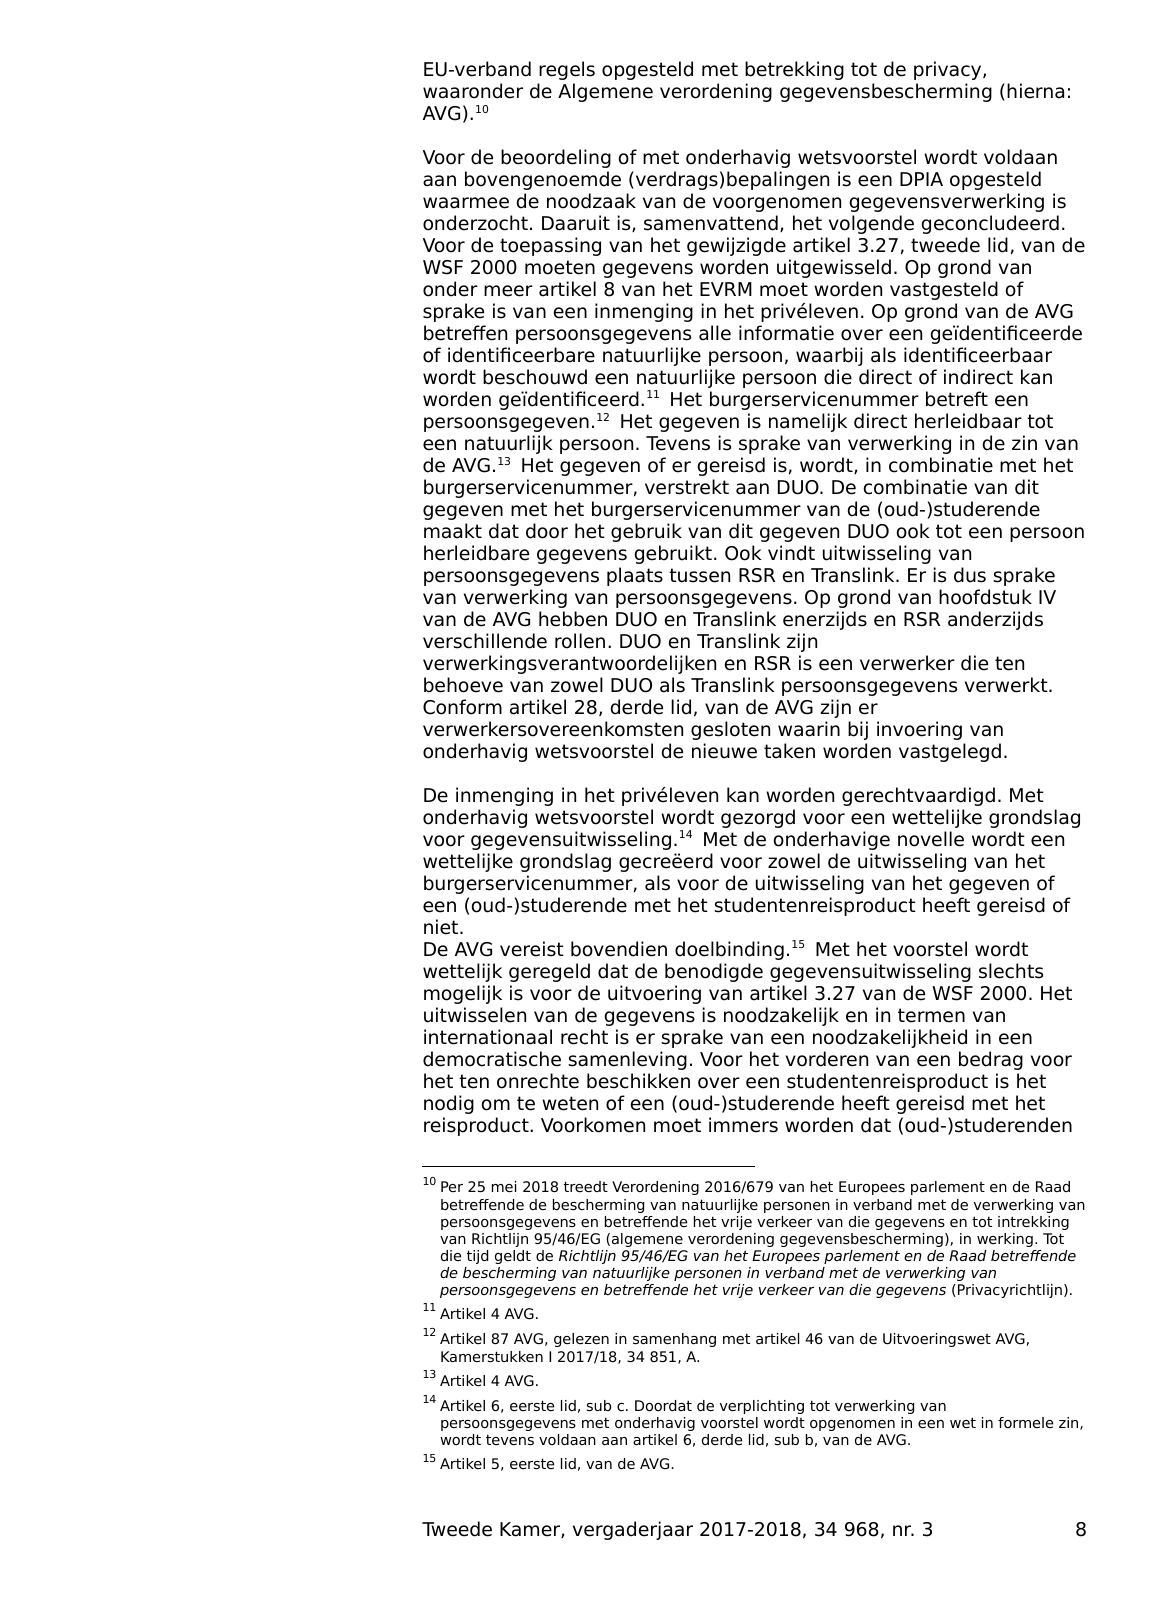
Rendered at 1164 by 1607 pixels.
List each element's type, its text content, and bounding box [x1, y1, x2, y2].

text Voor de beoordeling of met onderhavig wetsvoorstel wordt voldaan aan bovengenoemde (verdrags)bepalingen is een DPIA opgesteld waarmee de noodzaak van de voorgenomen gegevensverwerking is onderzocht. Daaruit is, samenvattend, het volgende geconcludeerd. Voor de toepassing van het gewijzigde artikel 3.27, tweede lid, van de WSF 2000 moeten gegevens worden uitgewisseld. Op grond van onder meer artikel 8 van het EVRM moet worden vastgesteld of sprake is van een inmenging in het privéleven. Op grond van de AVG betreffen persoonsgegevens alle informatie over een geïdentificeerde of identificeerbare natuurlijke persoon, waarbij als identificeerbaar wordt beschouwd een natuurlijke persoon die direct of indirect kan worden geïdentificeerd. Het burgerservicenummer betreft een persoonsgegeven. Het gegeven is namelijk direct herleidbaar tot een natuurlijk persoon. Tevens is sprake van verwerking in de zin van de AVG. Het gegeven of er gereisd is, wordt, in combinatie met het burgerservicenummer, verstrekt aan DUO. De combinatie van dit gegeven met het burgerservicenummer van de (oud-)studerende maakt dat door het gebruik van dit gegeven DUO ook tot een persoon herleidbare gegevens gebruikt. Ook vindt uitwisseling van persoonsgegevens plaats tussen RSR en Translink. Er is dus sprake van verwerking van persoonsgegevens. Op grond van hoofdstuk IV van de AVG hebben DUO en Translink enerzijds en RSR anderzijds verschillende rollen. DUO en Translink zijn verwerkingsverantwoordelijken en RSR is een verwerker die ten behoeve van zowel DUO als Translink persoonsgegevens verwerkt. Conform artikel 28, derde lid, van de AVG zijn er verwerkersovereenkomsten gesloten waarin bij invoering van onderhavig wetsvoorstel de nieuwe taken worden vastgelegd. [422, 147, 1087, 763]
text Per 25 mei 2018 treedt Verordening 2016/679 van het Europees parlement en de Raad betreffende de bescherming van natuurlijke personen in verband met de verwerking van persoonsgegevens en betreffende het vrije verkeer van die gegevens en tot intrekking van Richtlijn 95/46/EG (algemene verordening gegevensbescherming), in werking. Tot die tijd geldt de Richtlijn 95/46/EG van het Europees parlement en de Raad betreffende de bescherming van natuurlijke personen in verband met de verwerking van persoonsgegevens en betreffende het vrije verkeer van die gegevens (Privacyrichtlijn). [422, 1175, 1087, 1299]
text Artikel 5, eerste lid, van de AVG. [422, 1452, 1087, 1474]
text Artikel 6, eerste lid, sub c. Doordat de verplichting tot verwerking van persoonsgegevens met onderhavig voorstel wordt opgenomen in een wet in formele zin, wordt tevens voldaan aan artikel 6, derde lid, sub b, van de AVG. [422, 1393, 1087, 1449]
text De AVG vereist bovendien doelbinding. Met het voorstel wordt wettelijk geregeld dat de benodigde gegevensuitwisseling slechts mogelijk is voor de uitvoering van artikel 3.27 van de WSF 2000. Het uitwisselen van de gegevens is noodzakelijk en in termen van internationaal recht is er sprake van een noodzakelijkheid in een democratische samenleving. Voor het vorderen van een bedrag voor het ten onrechte beschikken over een studentenreisproduct is het nodig om te weten of een (oud-)studerende heeft gereisd met het reisproduct. Voorkomen moet immers worden dat (oud-)studerenden [422, 939, 1087, 1136]
text De inmenging in het privéleven kan worden gerechtvaardigd. Met onderhavig wetsvoorstel wordt gezorgd voor een wettelijke grondslag voor gegevensuitwisseling. Met de onderhavige novelle wordt een wettelijke grondslag gecreëerd voor zowel de uitwisseling van het burgerservicenummer, als voor de uitwisseling van het gegeven of een (oud-)studerende met het studentenreisproduct heeft gereisd of niet. [422, 785, 1087, 939]
text Artikel 4 AVG. [422, 1302, 1087, 1324]
text EU-verband regels opgesteld met betrekking tot de privacy, waaronder de Algemene verordening gegevensbescherming (hierna: AVG). [422, 59, 1087, 125]
text Artikel 4 AVG. [422, 1368, 1087, 1391]
text Artikel 87 AVG, gelezen in samenhang met artikel 46 van de Uitvoeringswet AVG, Kamerstukken I 2017/18, 34 851, A. [422, 1327, 1087, 1366]
